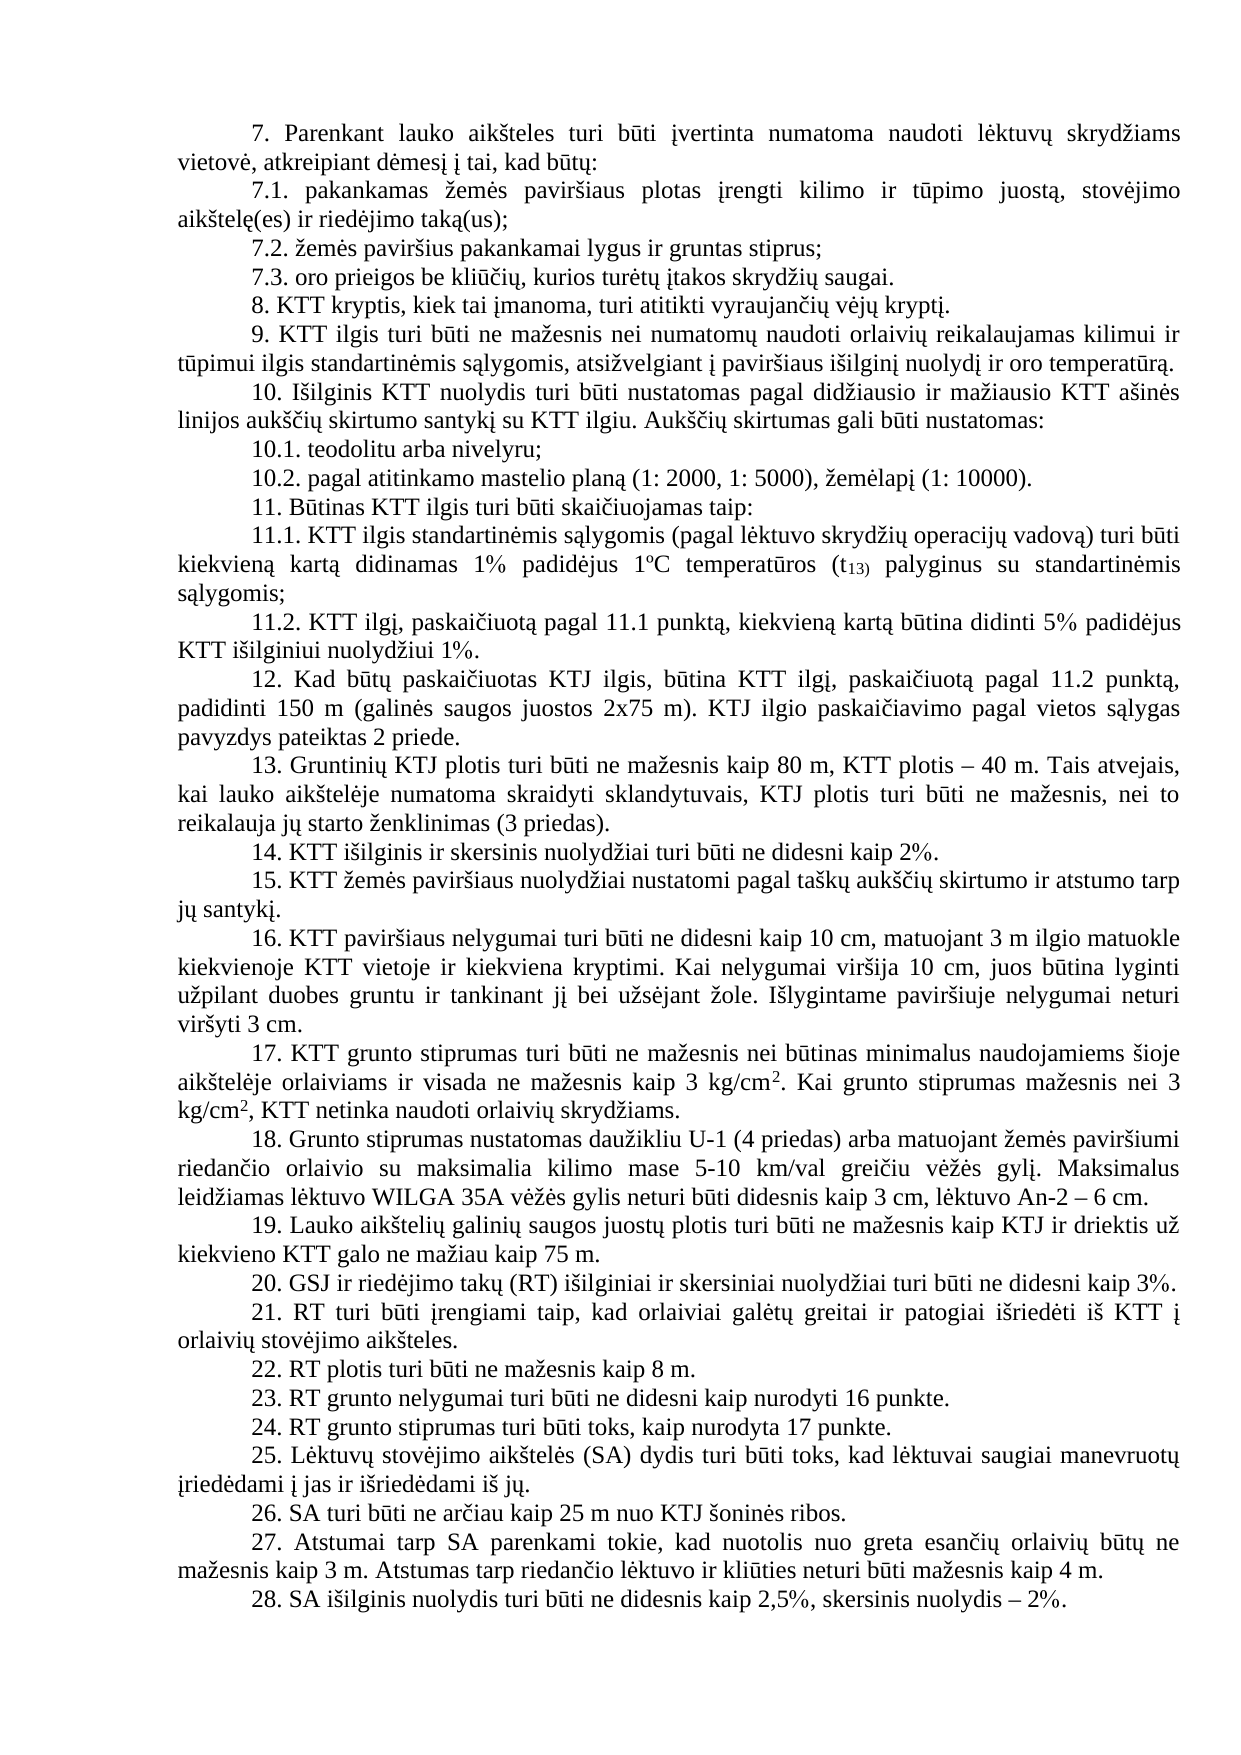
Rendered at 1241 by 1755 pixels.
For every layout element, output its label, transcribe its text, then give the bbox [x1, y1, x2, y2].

text 26. SA turi būti ne arčiau kaip 25 m nuo KTJ šoninės ribos. [177, 1498, 1181, 1527]
text 16. KTT paviršiaus nelygumai turi būti ne didesni kaip 10 cm, matuojant 3 m ilgio matuokle kiekvienoje KTT vietoje ir kiekviena kryptimi. Kai nelygumai viršija 10 cm, juos būtina lyginti užpilant duobes gruntu ir tankinant jį bei užsėjant žole. Išlygintame paviršiuje nelygumai neturi viršyti 3 cm. [177, 923, 1181, 1038]
text 10.2. pagal atitinkamo mastelio planą (1: 2000, 1: 5000), žemėlapį (1: 10000). [177, 463, 1181, 492]
text 13. Gruntinių KTJ plotis turi būti ne mažesnis kaip 80 m, KTT plotis – 40 m. Tais atvejais, kai lauko aikštelėje numatoma skraidyti sklandytuvais, KTJ plotis turi būti ne mažesnis, nei to reikalauja jų starto ženklinimas (3 priedas). [177, 751, 1181, 837]
text 17. KTT grunto stiprumas turi būti ne mažesnis nei būtinas minimalus naudojamiems šioje aikštelėje orlaiviams ir visada ne mažesnis kaip 3 kg/cm2. Kai grunto stiprumas mažesnis nei 3 kg/cm2, KTT netinka naudoti orlaivių skrydžiams. [177, 1038, 1181, 1124]
text 10.1. teodolitu arba nivelyru; [177, 434, 1181, 463]
text 7.3. oro prieigos be kliūčių, kurios turėtų įtakos skrydžių saugai. [177, 262, 1181, 291]
text 24. RT grunto stiprumas turi būti toks, kaip nurodyta 17 punkte. [177, 1412, 1181, 1441]
text 25. Lėktuvų stovėjimo aikštelės (SA) dydis turi būti toks, kad lėktuvai saugiai manevruotų įriedėdami į jas ir išriedėdami iš jų. [177, 1441, 1181, 1498]
text 9. KTT ilgis turi būti ne mažesnis nei numatomų naudoti orlaivių reikalaujamas kilimui ir tūpimui ilgis standartinėmis sąlygomis, atsižvelgiant į paviršiaus išilginį nuolydį ir oro temperatūrą. [177, 319, 1181, 377]
text 21. RT turi būti įrengiami taip, kad orlaiviai galėtų greitai ir patogiai išriedėti iš KTT į orlaivių stovėjimo aikšteles. [177, 1297, 1181, 1354]
text 22. RT plotis turi būti ne mažesnis kaip 8 m. [177, 1354, 1181, 1383]
text 11. Būtinas KTT ilgis turi būti skaičiuojamas taip: [177, 492, 1181, 521]
text 10. Išilginis KTT nuolydis turi būti nustatomas pagal didžiausio ir mažiausio KTT ašinės linijos aukščių skirtumo santykį su KTT ilgiu. Aukščių skirtumas gali būti nustatomas: [177, 377, 1181, 434]
text 7. Parenkant lauko aikšteles turi būti įvertinta numatoma naudoti lėktuvų skrydžiams vietovė, atkreipiant dėmesį į tai, kad būtų: [177, 118, 1181, 176]
text 20. GSJ ir riedėjimo takų (RT) išilginiai ir skersiniai nuolydžiai turi būti ne didesni kaip 3%. [177, 1268, 1181, 1297]
text 15. KTT žemės paviršiaus nuolydžiai nustatomi pagal taškų aukščių skirtumo ir atstumo tarp jų santykį. [177, 866, 1181, 923]
text 8. KTT kryptis, kiek tai įmanoma, turi atitikti vyraujančių vėjų kryptį. [177, 291, 1181, 319]
text 28. SA išilginis nuolydis turi būti ne didesnis kaip 2,5%, skersinis nuolydis – 2%. [177, 1584, 1181, 1613]
text 18. Grunto stiprumas nustatomas daužikliu U-1 (4 priedas) arba matuojant žemės paviršiumi riedančio orlaivio su maksimalia kilimo mase 5-10 km/val greičiu vėžės gylį. Maksimalus leidžiamas lėktuvo WILGA 35A vėžės gylis neturi būti didesnis kaip 3 cm, lėktuvo An-2 – 6 cm. [177, 1124, 1181, 1211]
text 11.1. KTT ilgis standartinėmis sąlygomis (pagal lėktuvo skrydžių operacijų vadovą) turi būti kiekvieną kartą didinamas 1% padidėjus 1ºC temperatūros (t13) palyginus su standartinėmis sąlygomis; [177, 521, 1181, 607]
text 23. RT grunto nelygumai turi būti ne didesni kaip nurodyti 16 punkte. [177, 1383, 1181, 1412]
text 27. Atstumai tarp SA parenkami tokie, kad nuotolis nuo greta esančių orlaivių būtų ne mažesnis kaip 3 m. Atstumas tarp riedančio lėktuvo ir kliūties neturi būti mažesnis kaip 4 m. [177, 1527, 1181, 1584]
text 12. Kad būtų paskaičiuotas KTJ ilgis, būtina KTT ilgį, paskaičiuotą pagal 11.2 punktą, padidinti 150 m (galinės saugos juostos 2x75 m). KTJ ilgio paskaičiavimo pagal vietos sąlygas pavyzdys pateiktas 2 priede. [177, 664, 1181, 751]
text 14. KTT išilginis ir skersinis nuolydžiai turi būti ne didesni kaip 2%. [177, 837, 1181, 866]
text 19. Lauko aikštelių galinių saugos juostų plotis turi būti ne mažesnis kaip KTJ ir driektis už kiekvieno KTT galo ne mažiau kaip 75 m. [177, 1211, 1181, 1268]
text 7.1. pakankamas žemės paviršiaus plotas įrengti kilimo ir tūpimo juostą, stovėjimo aikštelę(es) ir riedėjimo taką(us); [177, 176, 1181, 233]
text 11.2. KTT ilgį, paskaičiuotą pagal 11.1 punktą, kiekvieną kartą būtina didinti 5% padidėjus KTT išilginiui nuolydžiui 1%. [177, 607, 1181, 664]
text 7.2. žemės paviršius pakankamai lygus ir gruntas stiprus; [177, 233, 1181, 262]
